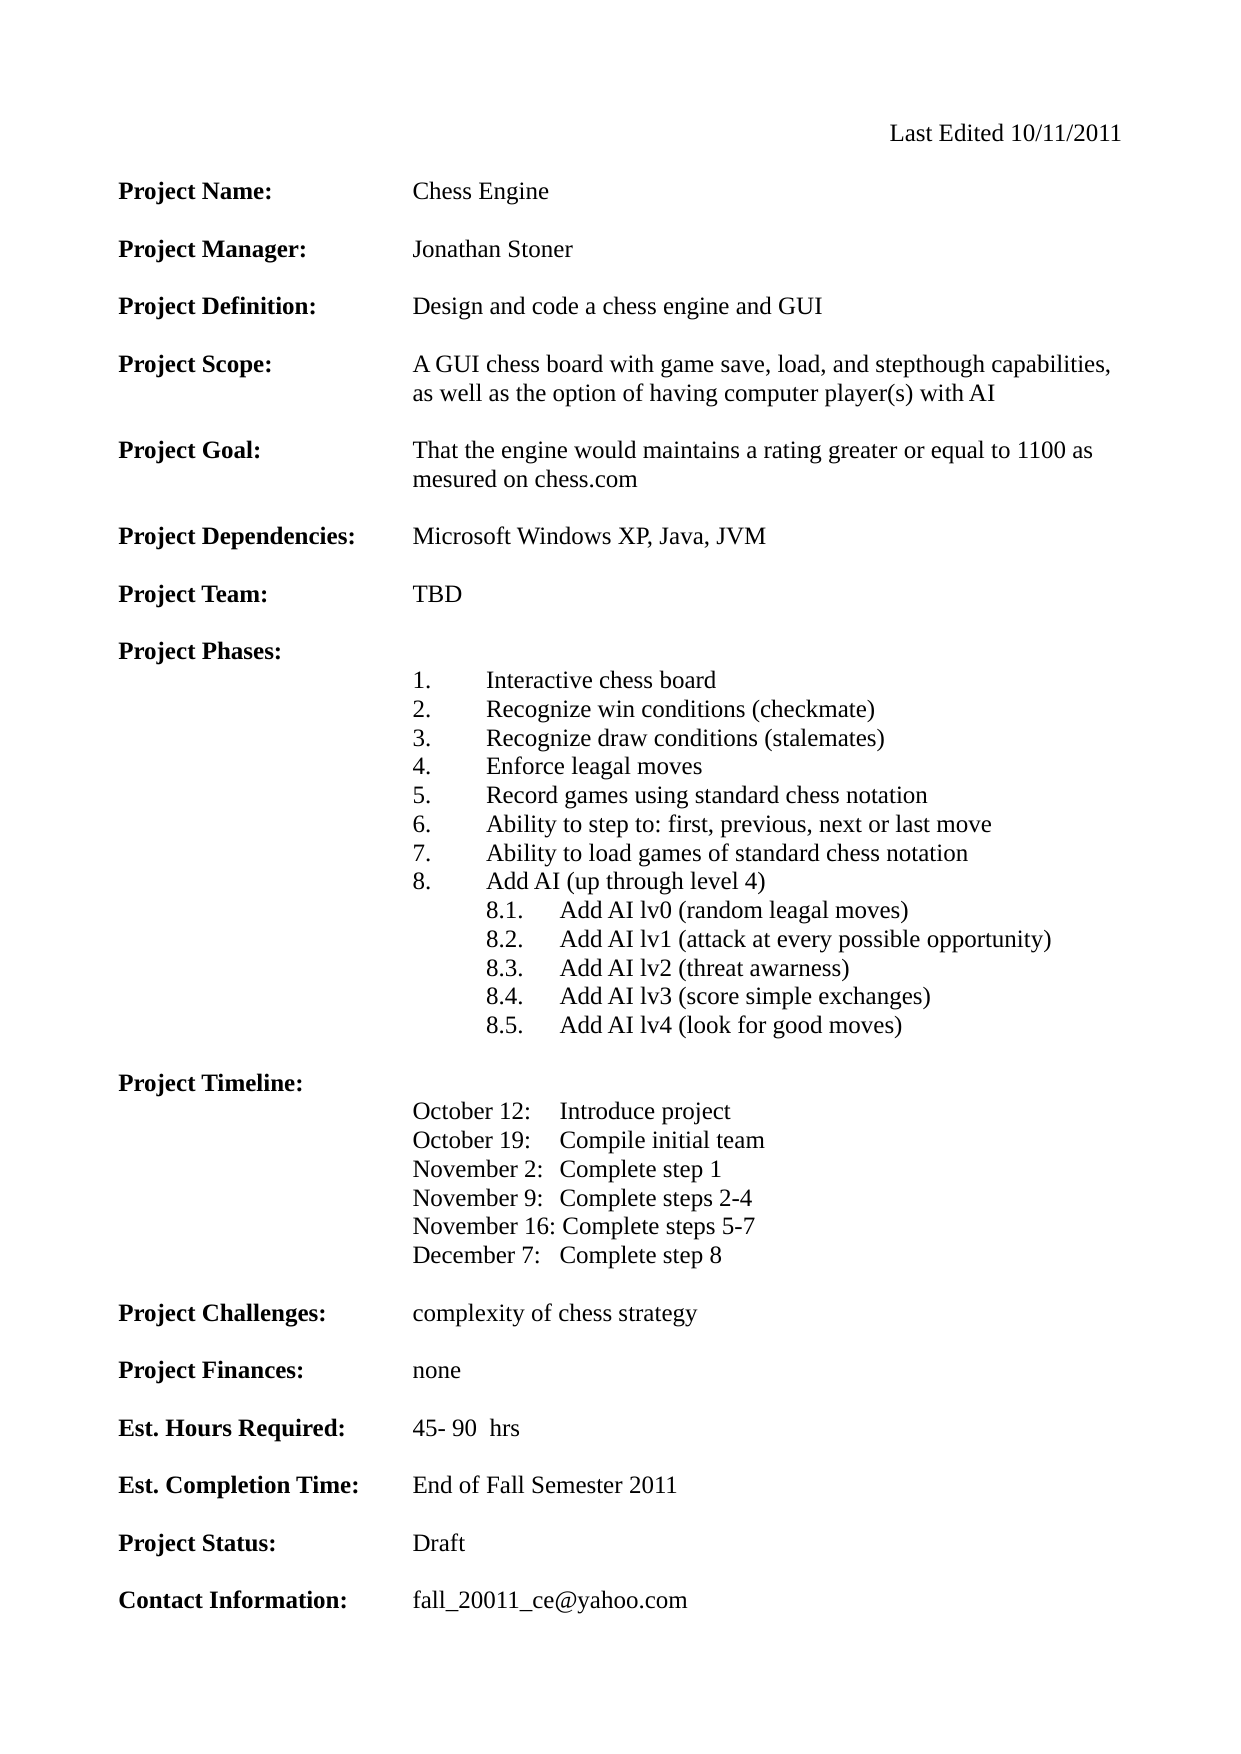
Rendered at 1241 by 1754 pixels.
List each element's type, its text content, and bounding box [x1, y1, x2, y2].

text Project Finances: none [118, 1355, 1122, 1384]
text December 7: Complete step 8 [118, 1240, 1122, 1269]
text Project Name: Chess Engine [118, 176, 1122, 205]
text Project Team: TBD [118, 579, 1122, 608]
text November 9: Complete steps 2-4 [118, 1183, 1122, 1211]
text 7. Ability to load games of standard chess notation [118, 838, 1122, 866]
text 8.5. Add AI lv4 (look for good moves) [118, 1010, 1122, 1039]
text October 12: Introduce project [118, 1096, 1122, 1125]
text Project Definition: Design and code a chess engine and GUI [118, 291, 1122, 320]
text 2. Recognize win conditions (checkmate) [118, 694, 1122, 723]
text 5. Record games using standard chess notation [118, 780, 1122, 809]
text 8.2. Add AI lv1 (attack at every possible opportunity) [118, 924, 1122, 953]
text October 19: Compile initial team [118, 1125, 1122, 1154]
text Est. Hours Required: 45- 90 hrs [118, 1413, 1122, 1441]
text Project Challenges: complexity of chess strategy [118, 1298, 1122, 1326]
text 8.4. Add AI lv3 (score simple exchanges) [118, 981, 1122, 1010]
text Project Goal: That the engine would maintains a rating greater or equal to 1100 as mesured on chess.com [118, 435, 1122, 493]
text November 16: Complete steps 5-7 [118, 1211, 1122, 1240]
text 3. Recognize draw conditions (stalemates) [118, 723, 1122, 751]
text Project Timeline: [118, 1068, 1122, 1096]
text Est. Completion Time: End of Fall Semester 2011 [118, 1470, 1122, 1499]
text 6. Ability to step to: first, previous, next or last move [118, 809, 1122, 838]
text 8.1. Add AI lv0 (random leagal moves) [118, 895, 1122, 924]
text 8.3. Add AI lv2 (threat awarness) [118, 953, 1122, 981]
text Project Manager: Jonathan Stoner [118, 234, 1122, 263]
text Project Dependencies: Microsoft Windows XP, Java, JVM [118, 521, 1122, 550]
text 4. Enforce leagal moves [118, 751, 1122, 780]
text Contact Information: fall_20011_ce@yahoo.com [118, 1585, 1122, 1614]
text Project Status: Draft [118, 1528, 1122, 1556]
text November 2: Complete step 1 [118, 1154, 1122, 1183]
text 1. Interactive chess board [118, 665, 1122, 694]
text 8. Add AI (up through level 4) [118, 866, 1122, 895]
text Project Phases: [118, 636, 1122, 665]
text Project Scope: A GUI chess board with game save, load, and stepthough capabilities, as well as the option of having computer player(s) with AI [118, 349, 1122, 406]
